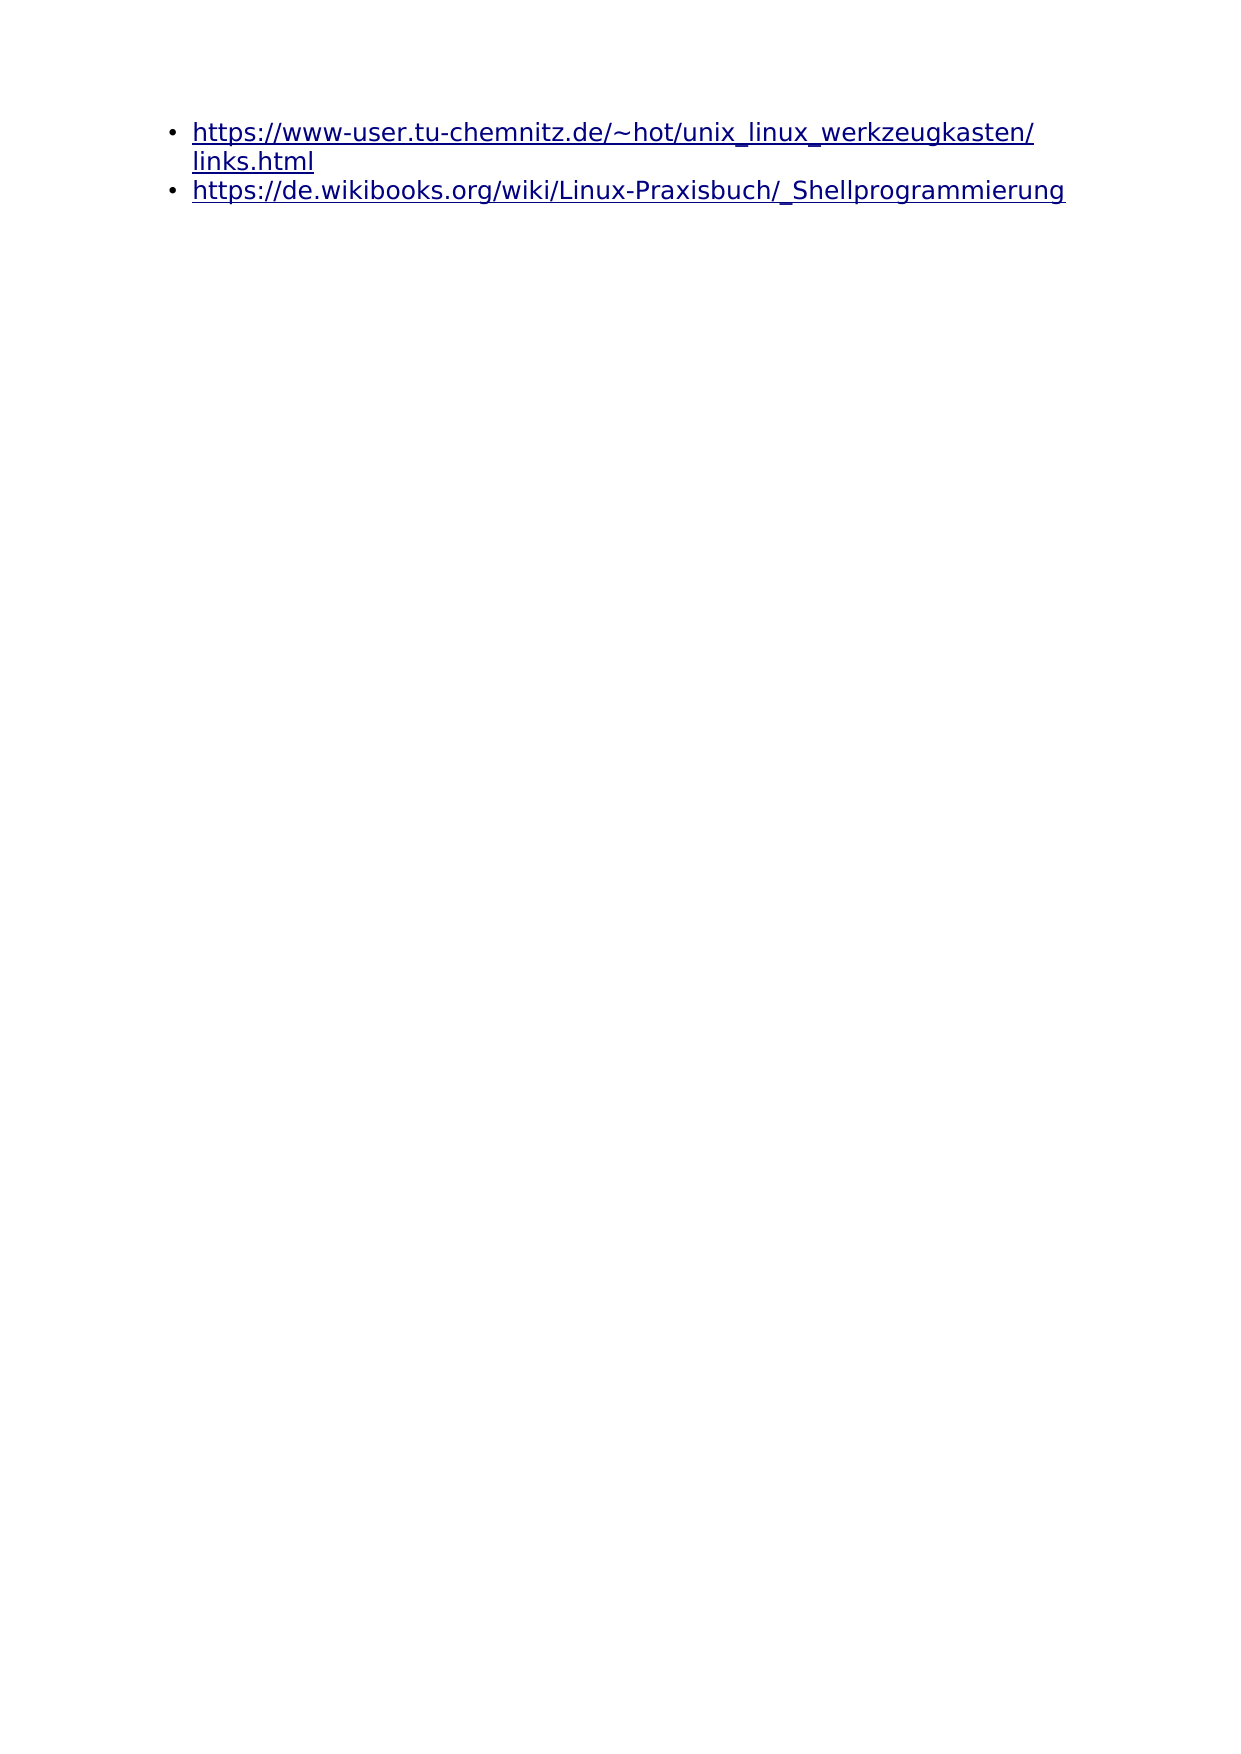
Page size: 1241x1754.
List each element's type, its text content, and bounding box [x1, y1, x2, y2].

list https://de.wikibooks.org/wiki/Linux-Praxisbuch/_Shellprogrammierung [177, 176, 1122, 206]
list https://www-user.tu-chemnitz.de/~hot/unix_linux_werkzeugkasten/links.html [177, 118, 1122, 176]
